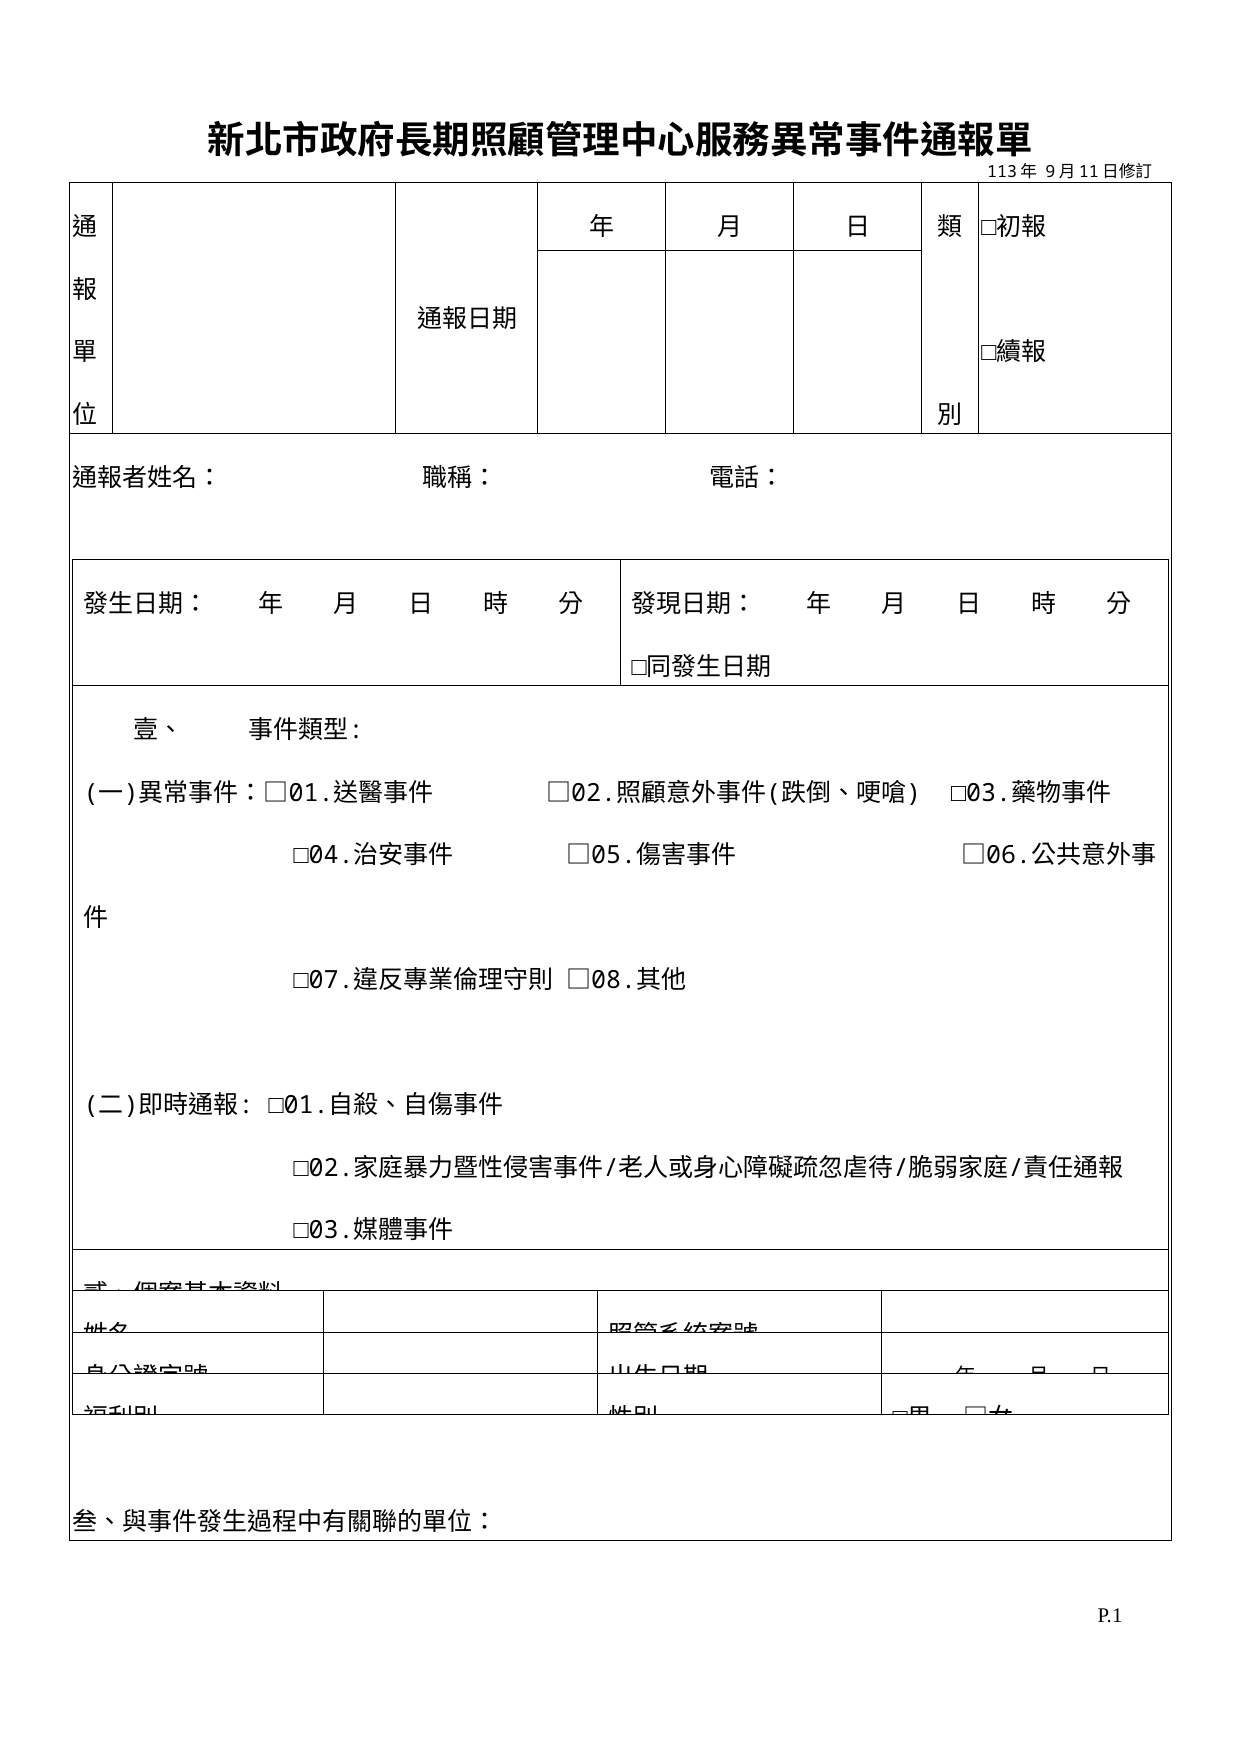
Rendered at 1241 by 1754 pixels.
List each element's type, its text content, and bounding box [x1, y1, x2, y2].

table_header 通報日期 [396, 183, 537, 433]
table_cell [324, 1291, 597, 1332]
table_cell 福利別 [73, 1374, 323, 1414]
table_header 月 [666, 183, 793, 250]
table_cell □男 □女 [882, 1374, 1168, 1414]
table_cell 姓名 [116, 1326, 124, 1332]
text 新北市政府長期照顧管理中心服務異常事件通報單 [118, 96, 1122, 158]
table_header 年 [538, 183, 665, 250]
table_cell [666, 251, 793, 433]
table_header 發現日期： 年 月 日 時 分 □同發生日期 [621, 560, 1168, 685]
table_header 發生日期： 年 月 日 時 分 [73, 560, 620, 685]
table_cell 身分證字號 [73, 1333, 323, 1373]
table_cell 事件類型: (一)異常事件：□01.送醫事件 □02.照顧意外事件(跌倒、哽嗆) □03.藥物事件 □04.治安事件 □05.傷害事件 □06.公共意外事件 □07.違反專業倫理守則 □08.其他 (二)即時通報: □01.自殺、自傷事件 □02.家庭暴力暨性侵害事件/老人或身心障礙疏忽虐待/脆弱家庭/責任通報 □03.媒體事件 [73, 686, 1168, 1249]
table_cell [324, 1374, 597, 1414]
table_cell [882, 1291, 1168, 1332]
table_header 類 別 [922, 183, 978, 433]
table_cell [794, 251, 921, 433]
table_cell 貳、個案基本資料 [73, 1250, 1168, 1290]
table_header [113, 183, 395, 433]
table_header 日 [794, 183, 921, 250]
text 113年 9月11日修訂 [118, 158, 1152, 182]
table_cell 通報者姓名： 職稱： 電話： 叁、與事件發生過程中有關聯的單位： 1. 2. 肆、異常事件嚴重度評估： □無受傷害：事件發生在個案身上，但是沒有造成任何的身體傷害。 □輕度傷害：只需要緊急處置，無其他後遺症或影響。 □中度傷害：需額外的探視、評估或觀察，且需要額外的醫療處置，如：送醫。 □重度傷害：除需要額外的探視、評估或觀察外，還需住院治療。 □極重度傷害：可能造成個案永久性傷害或功能障礙，例如：截肢、昏迷。 □死亡：個案死亡。 [70, 434, 1171, 1540]
table_cell 照管系統案號 [598, 1291, 881, 1332]
table_header 通報單位 [70, 183, 112, 433]
table_cell 性別 [598, 1374, 881, 1414]
table_cell [538, 251, 665, 433]
table_cell [324, 1333, 597, 1373]
table_cell 姓名 [73, 1291, 323, 1332]
table_header □初報 □續報 [979, 183, 1171, 433]
table_cell □男 □女 [966, 1407, 985, 1414]
table_cell 出生日期 [598, 1333, 881, 1373]
table_cell 年 月 日 [882, 1333, 1168, 1373]
